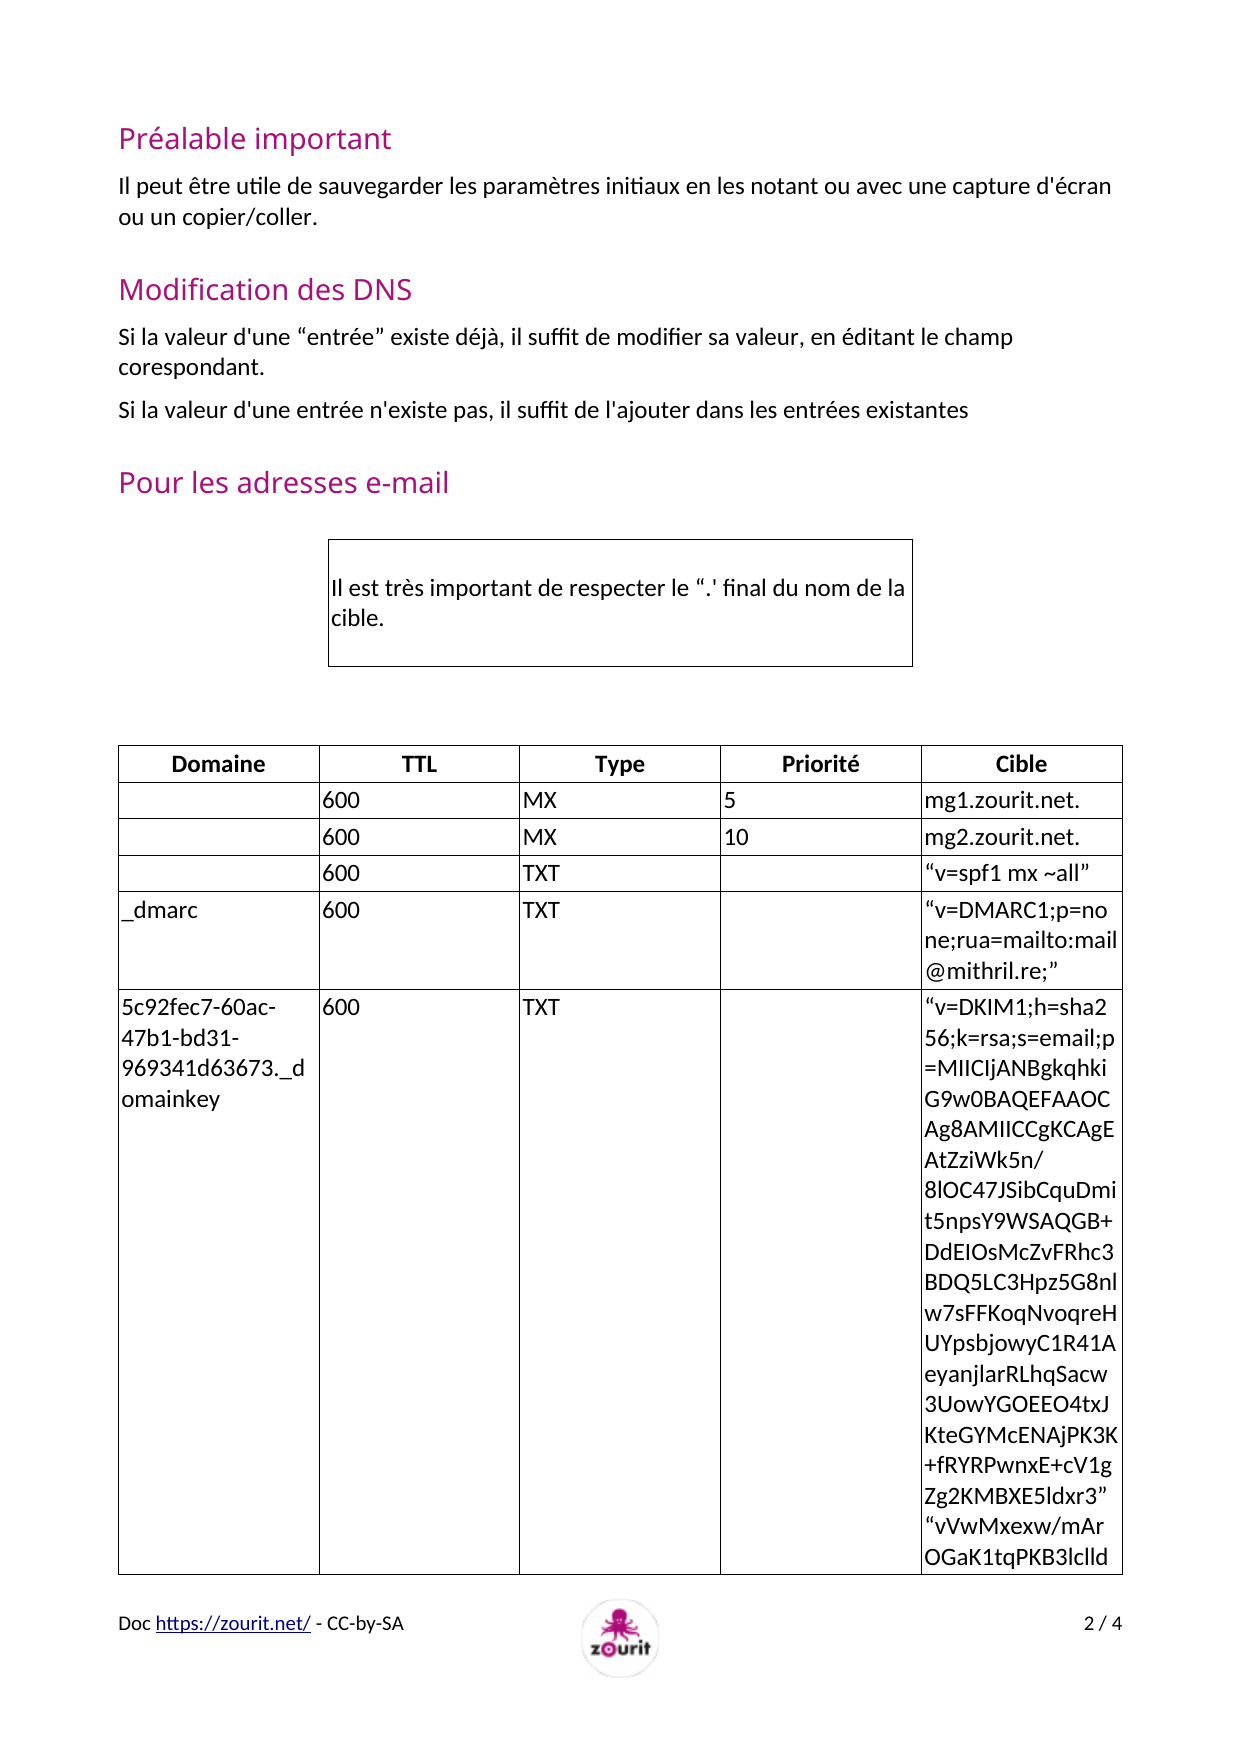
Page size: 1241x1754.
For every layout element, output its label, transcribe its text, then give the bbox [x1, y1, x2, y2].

table_cell mg2.zourit.net. [922, 819, 1122, 854]
table_cell [721, 856, 921, 891]
table_cell [721, 892, 921, 988]
table_cell 600 [320, 783, 519, 818]
table_cell MX [520, 819, 720, 854]
table_cell 600 [320, 892, 519, 988]
table_cell “v=DMARC1;p=none;rua=mailto:mail@mithril.re;” [922, 892, 1122, 988]
table_cell 10 [721, 819, 921, 854]
table_header Priorité [721, 746, 921, 782]
text Si la valeur d'une “entrée” existe déjà, il suffit de modifier sa valeur, en éditant le champ corespondant. [118, 321, 1122, 382]
subtitle Préalable important [118, 118, 1122, 158]
table_cell 600 [320, 990, 519, 1574]
picture [581, 1599, 660, 1678]
table_cell [119, 783, 319, 818]
table_header Type [520, 746, 720, 782]
table_cell 600 [320, 856, 519, 891]
table_cell 5 [721, 783, 921, 818]
table_cell MX [520, 783, 720, 818]
table_cell _dmarc [119, 892, 319, 988]
table_header Domaine [119, 746, 319, 782]
table_cell [119, 819, 319, 854]
subtitle Pour les adresses e-mail [118, 463, 1122, 502]
table_cell 5c92fec7-60ac-47b1-bd31-969341d63673._domainkey [119, 990, 319, 1574]
table_header Il est très important de respecter le “.' final du nom de la cible. [329, 540, 912, 666]
text Il peut être utile de sauvegarder les paramètres initiaux en les notant ou avec une capture d'écran ou un copier/coller. [118, 170, 1122, 231]
table_cell [119, 856, 319, 891]
table_header TTL [320, 746, 519, 782]
table_cell TXT [520, 856, 720, 891]
table_cell [721, 990, 921, 1574]
table_cell TXT [520, 990, 720, 1574]
table_cell “v=spf1 mx ~all” [922, 856, 1122, 891]
table_cell TXT [520, 892, 720, 988]
table_cell 600 [320, 819, 519, 854]
table_cell “v=DKIM1;h=sha256;k=rsa;s=email;p=MIICIjANBgkqhkiG9w0BAQEFAAOCAg8AMIICCgKCAgEAtZziWk5n/8lOC47JSibCquDmit5npsY9WSAQGB+DdEIOsMcZvFRhc3BDQ5LC3Hpz5G8nlw7sFFKoqNvoqreHUYpsbjowyC1R41AeyanjlarRLhqSacw3UowYGOEEO4txJKteGYMcENAjPK3K+fRYRPwnxE+cV1gZg2KMBXE5ldxr3” “vVwMxexw/mArOGaK1tqPKB3lclld [922, 990, 1122, 1574]
table_header Cible [922, 746, 1122, 782]
table_cell mg1.zourit.net. [922, 783, 1122, 818]
text Si la valeur d'une entrée n'existe pas, il suffit de l'ajouter dans les entrées existantes [118, 394, 1122, 425]
subtitle Modification des DNS [118, 269, 1122, 308]
